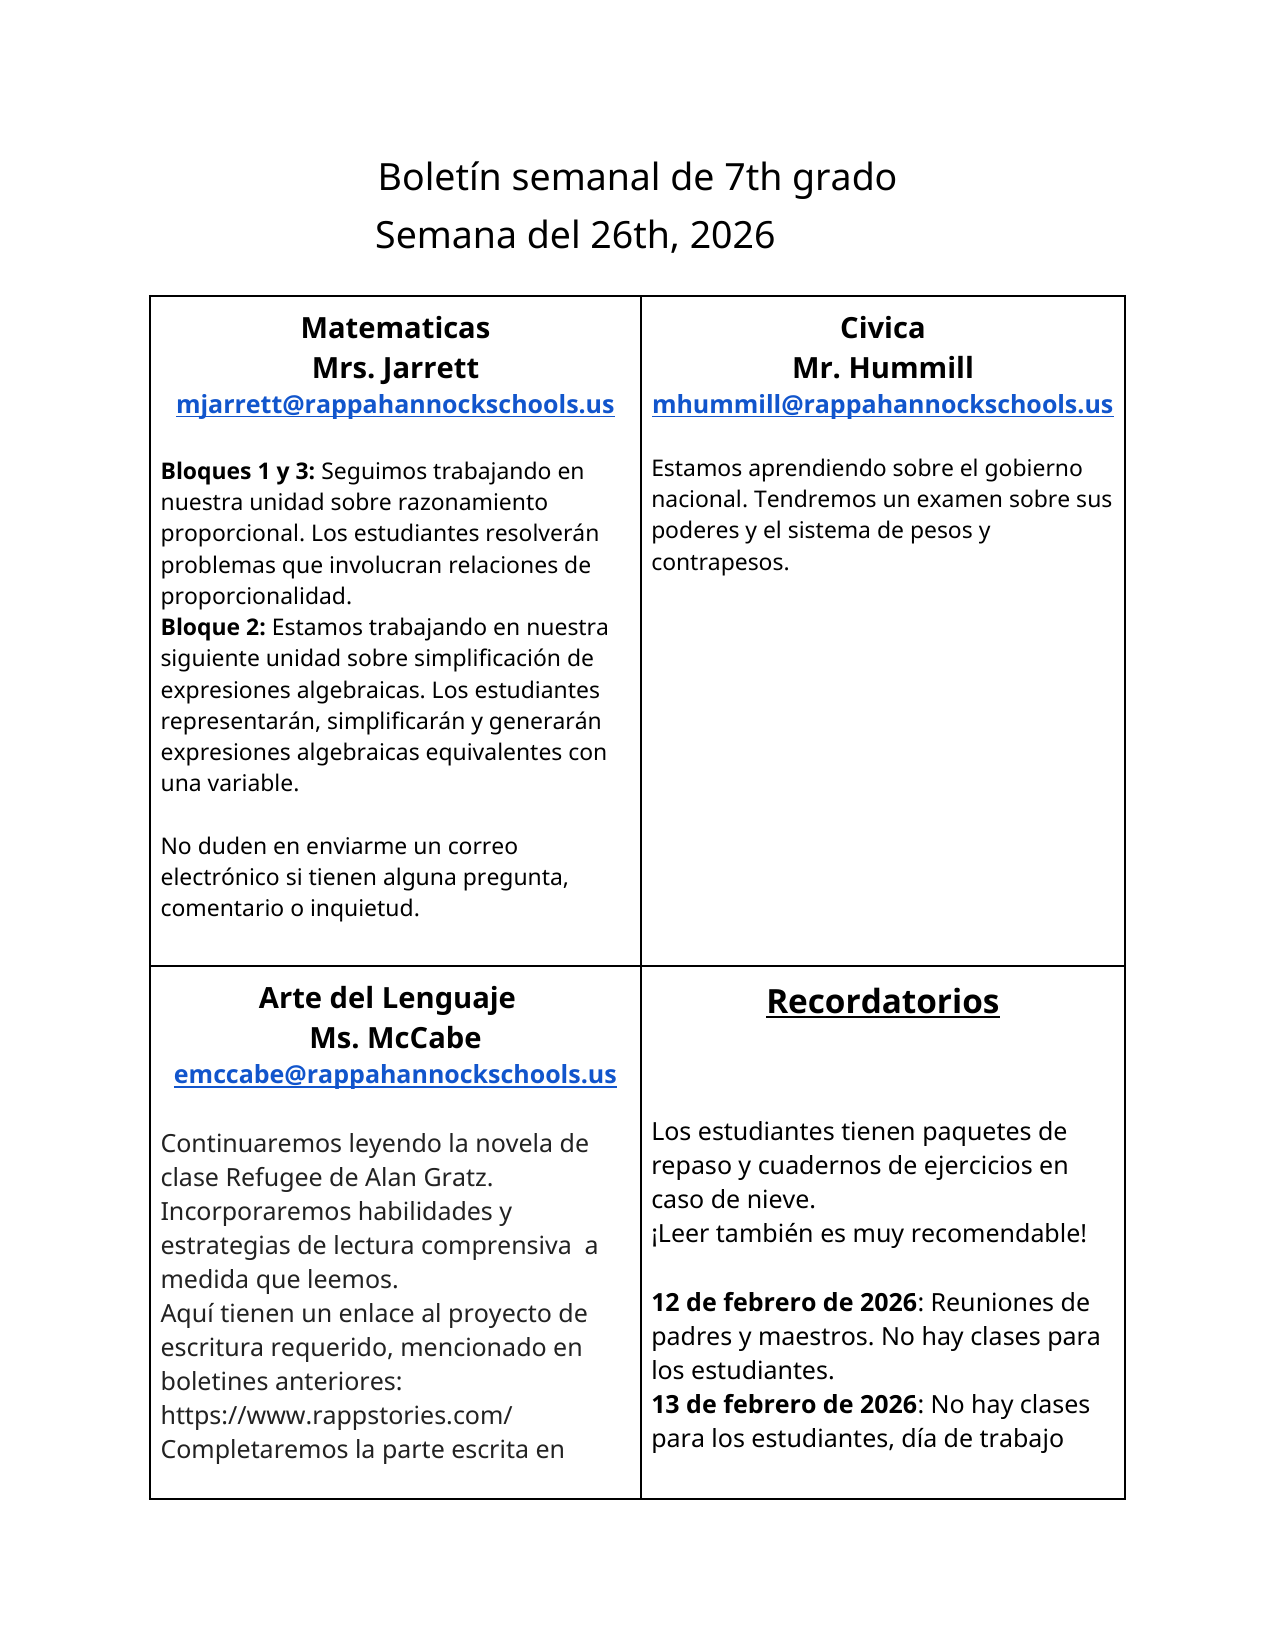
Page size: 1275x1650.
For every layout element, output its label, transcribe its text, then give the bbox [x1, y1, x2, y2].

text Boletín semanal de 7th grado [150, 150, 1125, 201]
table_cell Arte del Lenguaje Ms. McCabe emccabe@rappahannockschools.us Continuaremos leyendo la novela de clase Refugee de Alan Gratz. Incorporaremos habilidades y estrategias de lectura comprensiva a medida que leemos. Aquí tienen un enlace al proyecto de escritura requerido, mencionado en boletines anteriores: https://www.rappstories.com/ Completaremos la parte escrita en [151, 967, 640, 1498]
table_header Matematicas Mrs. Jarrett mjarrett@rappahannockschools.us Bloques 1 y 3: Seguimos trabajando en nuestra unidad sobre razonamiento proporcional. Los estudiantes resolverán problemas que involucran relaciones de proporcionalidad. Bloque 2: Estamos trabajando en nuestra siguiente unidad sobre simplificación de expresiones algebraicas. Los estudiantes representarán, simplificarán y generarán expresiones algebraicas equivalentes con una variable. No duden en enviarme un correo electrónico si tienen alguna pregunta, comentario o inquietud. [151, 297, 640, 965]
text Semana del 26th, 2026 [300, 209, 1125, 260]
table_cell Recordatorios Los estudiantes tienen paquetes de repaso y cuadernos de ejercicios en caso de nieve. ¡Leer también es muy recomendable! 12 de febrero de 2026: Reuniones de padres y maestros. No hay clases para los estudiantes. 13 de febrero de 2026: No hay clases para los estudiantes, día de trabajo [642, 967, 1124, 1498]
table_header Civica Mr. Hummill mhummill@rappahannockschools.us Estamos aprendiendo sobre el gobierno nacional. Tendremos un examen sobre sus poderes y el sistema de pesos y contrapesos. [642, 297, 1124, 965]
